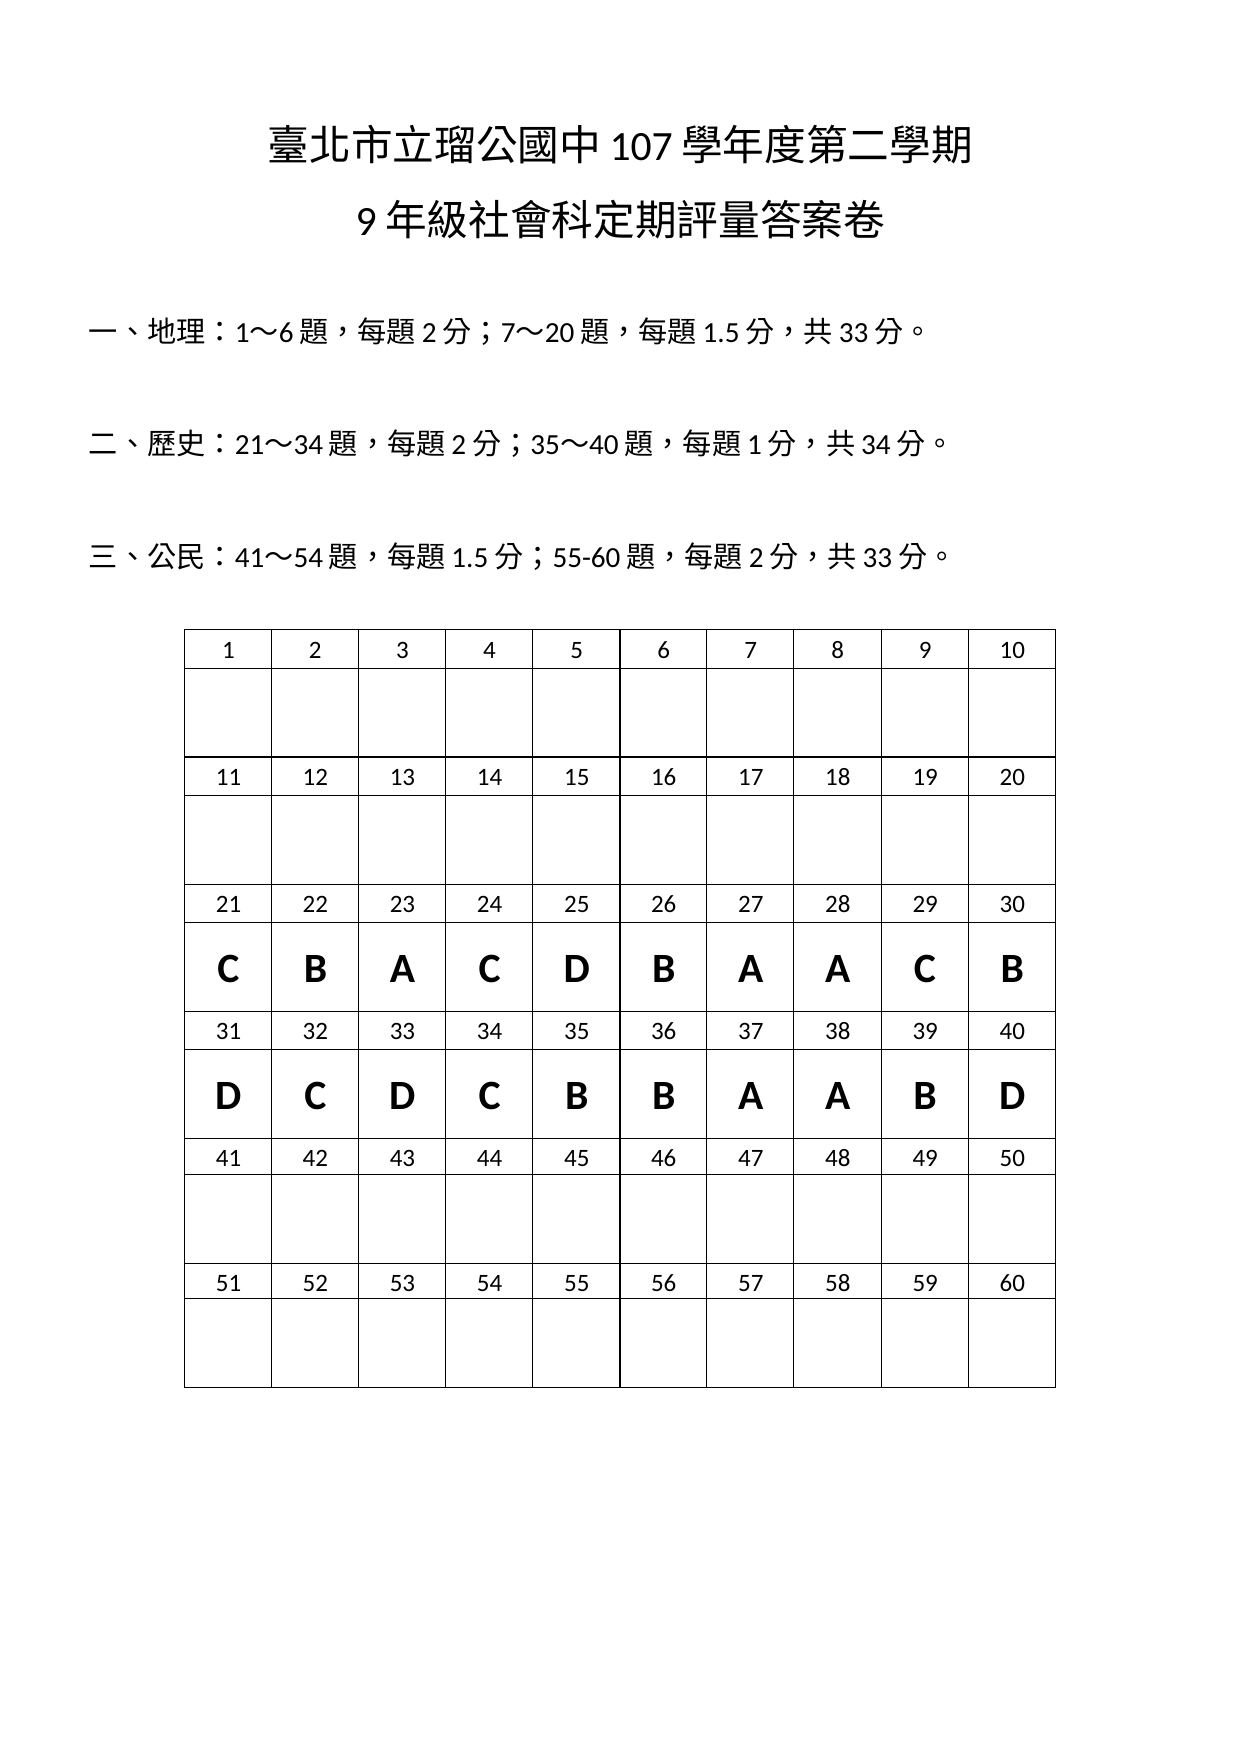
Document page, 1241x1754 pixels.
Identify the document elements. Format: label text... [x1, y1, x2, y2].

table_cell 25 [533, 885, 619, 922]
table_cell [185, 1299, 271, 1387]
table_cell 57 [707, 1264, 793, 1298]
table_cell B [882, 1050, 968, 1138]
table_cell [272, 796, 358, 884]
table_header 4 [446, 630, 532, 668]
table_cell [272, 1299, 358, 1387]
table_cell [533, 1299, 619, 1387]
table_header 5 [533, 630, 619, 668]
table_cell C [446, 923, 532, 1011]
table_header 6 [621, 630, 706, 668]
table_cell 59 [882, 1264, 968, 1298]
table_cell D [185, 1050, 271, 1138]
text 三、公民：41～54題，每題1.5分；55-60題，每題2分，共33分。 [89, 517, 1152, 592]
table_cell [969, 796, 1055, 884]
table_header 3 [359, 630, 445, 668]
table_cell [446, 669, 532, 756]
table_cell 54 [446, 1264, 532, 1298]
table_cell [533, 796, 619, 884]
table_cell 12 [272, 758, 358, 795]
table_cell 20 [969, 758, 1055, 795]
table_cell [185, 1175, 271, 1262]
table_cell [621, 669, 706, 756]
table_cell [272, 1175, 358, 1262]
table_cell [359, 1175, 445, 1262]
table_cell 17 [707, 758, 793, 795]
table_cell [359, 796, 445, 884]
table_cell 34 [446, 1012, 532, 1049]
table_cell 26 [621, 885, 706, 922]
table_cell [707, 1175, 793, 1262]
table_cell [794, 1175, 881, 1262]
table_cell 60 [969, 1264, 1055, 1298]
table_header 2 [272, 630, 358, 668]
table_cell 19 [882, 758, 968, 795]
table_cell 21 [185, 885, 271, 922]
table_cell 29 [882, 885, 968, 922]
table_cell 53 [359, 1264, 445, 1298]
table_cell C [882, 923, 968, 1011]
table_cell D [969, 1050, 1055, 1138]
table_cell 15 [533, 758, 619, 795]
table_cell [707, 796, 793, 884]
table_cell 22 [272, 885, 358, 922]
table_cell 14 [446, 758, 532, 795]
table_cell 32 [272, 1012, 358, 1049]
table_cell [533, 1175, 619, 1262]
text 9年級社會科定期評量答案卷 [89, 179, 1152, 254]
table_cell 35 [533, 1012, 619, 1049]
table_cell 49 [882, 1139, 968, 1174]
table_cell 44 [446, 1139, 532, 1174]
table_cell [185, 669, 271, 756]
table_cell 52 [272, 1264, 358, 1298]
table_cell 11 [185, 758, 271, 795]
table_cell [359, 1299, 445, 1387]
table_cell [621, 1299, 706, 1387]
table_cell 45 [533, 1139, 619, 1174]
table_cell 46 [621, 1139, 706, 1174]
table_cell A [707, 1050, 793, 1138]
table_header 9 [882, 630, 968, 668]
table_cell 38 [794, 1012, 881, 1049]
table_cell 58 [794, 1264, 881, 1298]
table_cell 37 [707, 1012, 793, 1049]
table_cell [882, 669, 968, 756]
table_cell C [272, 1050, 358, 1138]
table_cell 28 [794, 885, 881, 922]
table_cell [533, 669, 619, 756]
table_cell [969, 1175, 1055, 1262]
table_cell [446, 1299, 532, 1387]
table_cell [882, 1299, 968, 1387]
table_cell [794, 669, 881, 756]
table_cell [794, 796, 881, 884]
table_cell [969, 669, 1055, 756]
table_cell 50 [969, 1139, 1055, 1174]
table_cell B [533, 1050, 619, 1138]
table_cell 27 [707, 885, 793, 922]
table_cell 23 [359, 885, 445, 922]
table_cell [359, 669, 445, 756]
table_cell [794, 1299, 881, 1387]
table_cell [882, 1175, 968, 1262]
table_cell [621, 1175, 706, 1262]
table_cell 30 [969, 885, 1055, 922]
table_header 7 [707, 630, 793, 668]
table_cell D [359, 1050, 445, 1138]
table_cell [707, 669, 793, 756]
table_cell 43 [359, 1139, 445, 1174]
table_cell 41 [185, 1139, 271, 1174]
table_cell B [621, 923, 706, 1011]
table_cell C [446, 1050, 532, 1138]
table_cell 55 [533, 1264, 619, 1298]
table_cell B [969, 923, 1055, 1011]
table_cell 13 [359, 758, 445, 795]
table_cell [621, 796, 706, 884]
table_cell 31 [185, 1012, 271, 1049]
table_cell 51 [185, 1264, 271, 1298]
table_cell [446, 1175, 532, 1262]
table_cell 18 [794, 758, 881, 795]
table_cell 39 [882, 1012, 968, 1049]
table_cell C [185, 923, 271, 1011]
table_cell 42 [272, 1139, 358, 1174]
table_cell B [272, 923, 358, 1011]
table_cell A [707, 923, 793, 1011]
table_header 10 [969, 630, 1055, 668]
table_cell 47 [707, 1139, 793, 1174]
text 臺北市立瑠公國中107學年度第二學期 [89, 104, 1152, 179]
table_cell 48 [794, 1139, 881, 1174]
table_cell A [359, 923, 445, 1011]
table_cell [446, 796, 532, 884]
table_cell [969, 1299, 1055, 1387]
text 二、歷史：21〜34題，每題2分；35〜40題，每題1分，共34分。 [89, 404, 1152, 479]
table_cell 33 [359, 1012, 445, 1049]
table_cell [707, 1299, 793, 1387]
table_cell 16 [621, 758, 706, 795]
table_cell [185, 796, 271, 884]
table_cell 36 [621, 1012, 706, 1049]
text 一、地理：1〜6題，每題2分；7〜20題，每題1.5分，共33分。 [89, 292, 1152, 367]
table_cell [882, 796, 968, 884]
table_header 1 [185, 630, 271, 668]
table_cell [272, 669, 358, 756]
table_cell 24 [446, 885, 532, 922]
table_cell 40 [969, 1012, 1055, 1049]
table_cell A [794, 1050, 881, 1138]
table_cell B [621, 1050, 706, 1138]
table_cell A [794, 923, 881, 1011]
table_header 8 [794, 630, 881, 668]
table_cell D [533, 923, 619, 1011]
table_cell 56 [621, 1264, 706, 1298]
